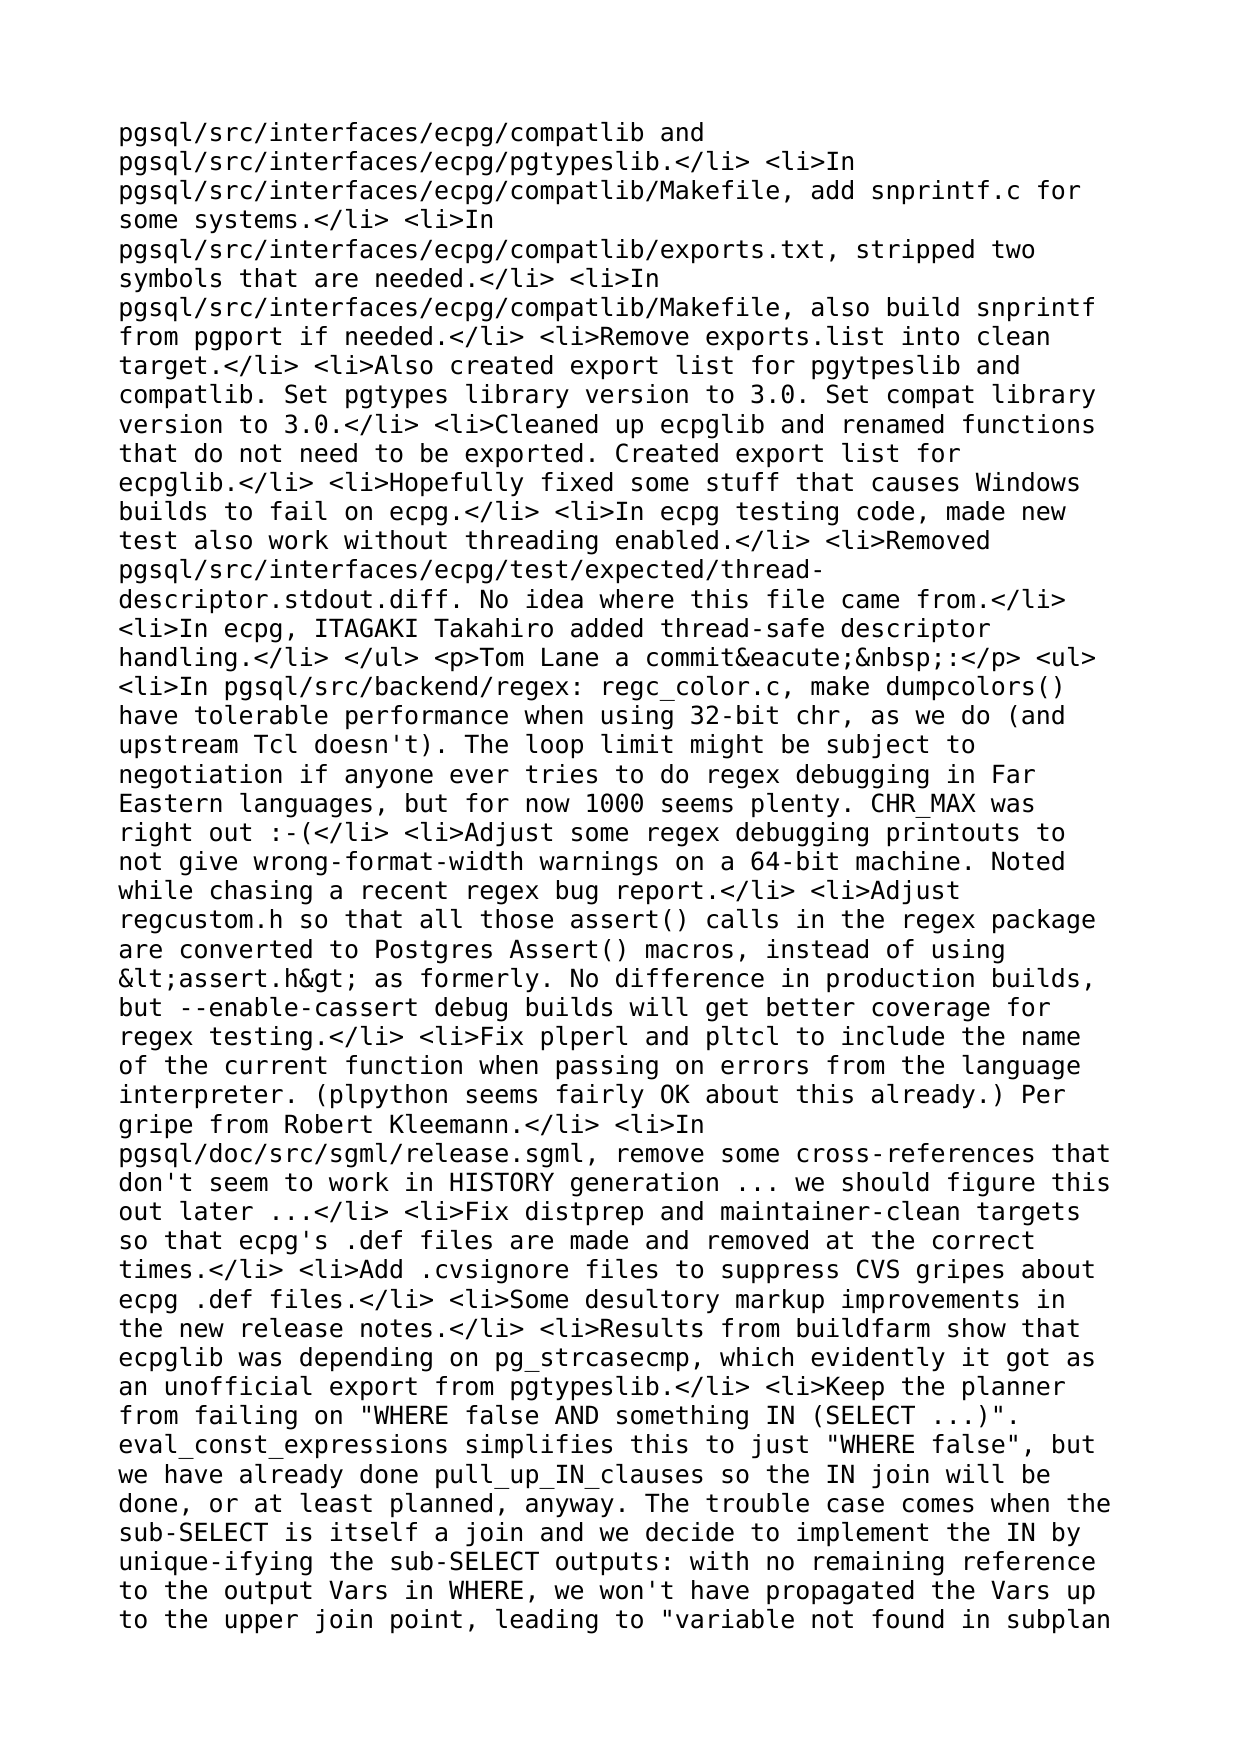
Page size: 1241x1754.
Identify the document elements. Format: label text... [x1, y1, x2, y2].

text pgsql/src/interfaces/ecpg/compatlib and pgsql/src/interfaces/ecpg/pgtypeslib.</li> <li>In pgsql/src/interfaces/ecpg/compatlib/Makefile, add snprintf.c for some systems.</li> <li>In pgsql/src/interfaces/ecpg/compatlib/exports.txt, stripped two symbols that are needed.</li> <li>In pgsql/src/interfaces/ecpg/compatlib/Makefile, also build snprintf from pgport if needed.</li> <li>Remove exports.list into clean target.</li> <li>Also created export list for pgytpeslib and compatlib. Set pgtypes library version to 3.0. Set compat library version to 3.0.</li> <li>Cleaned up ecpglib and renamed functions that do not need to be exported. Created export list for ecpglib.</li> <li>Hopefully fixed some stuff that causes Windows builds to fail on ecpg.</li> <li>In ecpg testing code, made new test also work without threading enabled.</li> <li>Removed pgsql/src/interfaces/ecpg/test/expected/thread-descriptor.stdout.diff. No idea where this file came from.</li> <li>In ecpg, ITAGAKI Takahiro added thread-safe descriptor handling.</li> </ul> <p>Tom Lane a commit&eacute;&nbsp;:</p> <ul> <li>In pgsql/src/backend/regex: regc_color.c, make dumpcolors() have tolerable performance when using 32-bit chr, as we do (and upstream Tcl doesn't). The loop limit might be subject to negotiation if anyone ever tries to do regex debugging in Far Eastern languages, but for now 1000 seems plenty. CHR_MAX was right out :-(</li> <li>Adjust some regex debugging printouts to not give wrong-format-width warnings on a 64-bit machine. Noted while chasing a recent regex bug report.</li> <li>Adjust regcustom.h so that all those assert() calls in the regex package are converted to Postgres Assert() macros, instead of using &lt;assert.h&gt; as formerly. No difference in production builds, but --enable-cassert debug builds will get better coverage for regex testing.</li> <li>Fix plperl and pltcl to include the name of the current function when passing on errors from the language interpreter. (plpython seems fairly OK about this already.) Per gripe from Robert Kleemann.</li> <li>In pgsql/doc/src/sgml/release.sgml, remove some cross-references that don't seem to work in HISTORY generation ... we should figure this out later ...</li> <li>Fix distprep and maintainer-clean targets so that ecpg's .def files are made and removed at the correct times.</li> <li>Add .cvsignore files to suppress CVS gripes about ecpg .def files.</li> <li>Some desultory markup improvements in the new release notes.</li> <li>Results from buildfarm show that ecpglib was depending on pg_strcasecmp, which evidently it got as an unofficial export from pgtypeslib.</li> <li>Keep the planner from failing on "WHERE false AND something IN (SELECT ...)". eval_const_expressions simplifies this to just "WHERE false", but we have already done pull_up_IN_clauses so the IN join will be done, or at least planned, anyway. The trouble case comes when the sub-SELECT is itself a join and we decide to implement the IN by unique-ifying the sub-SELECT outputs: with no remaining reference to the output Vars in WHERE, we won't have propagated the Vars up to the upper join point, leading to "variable not found in subplan [118, 118, 1122, 1635]
